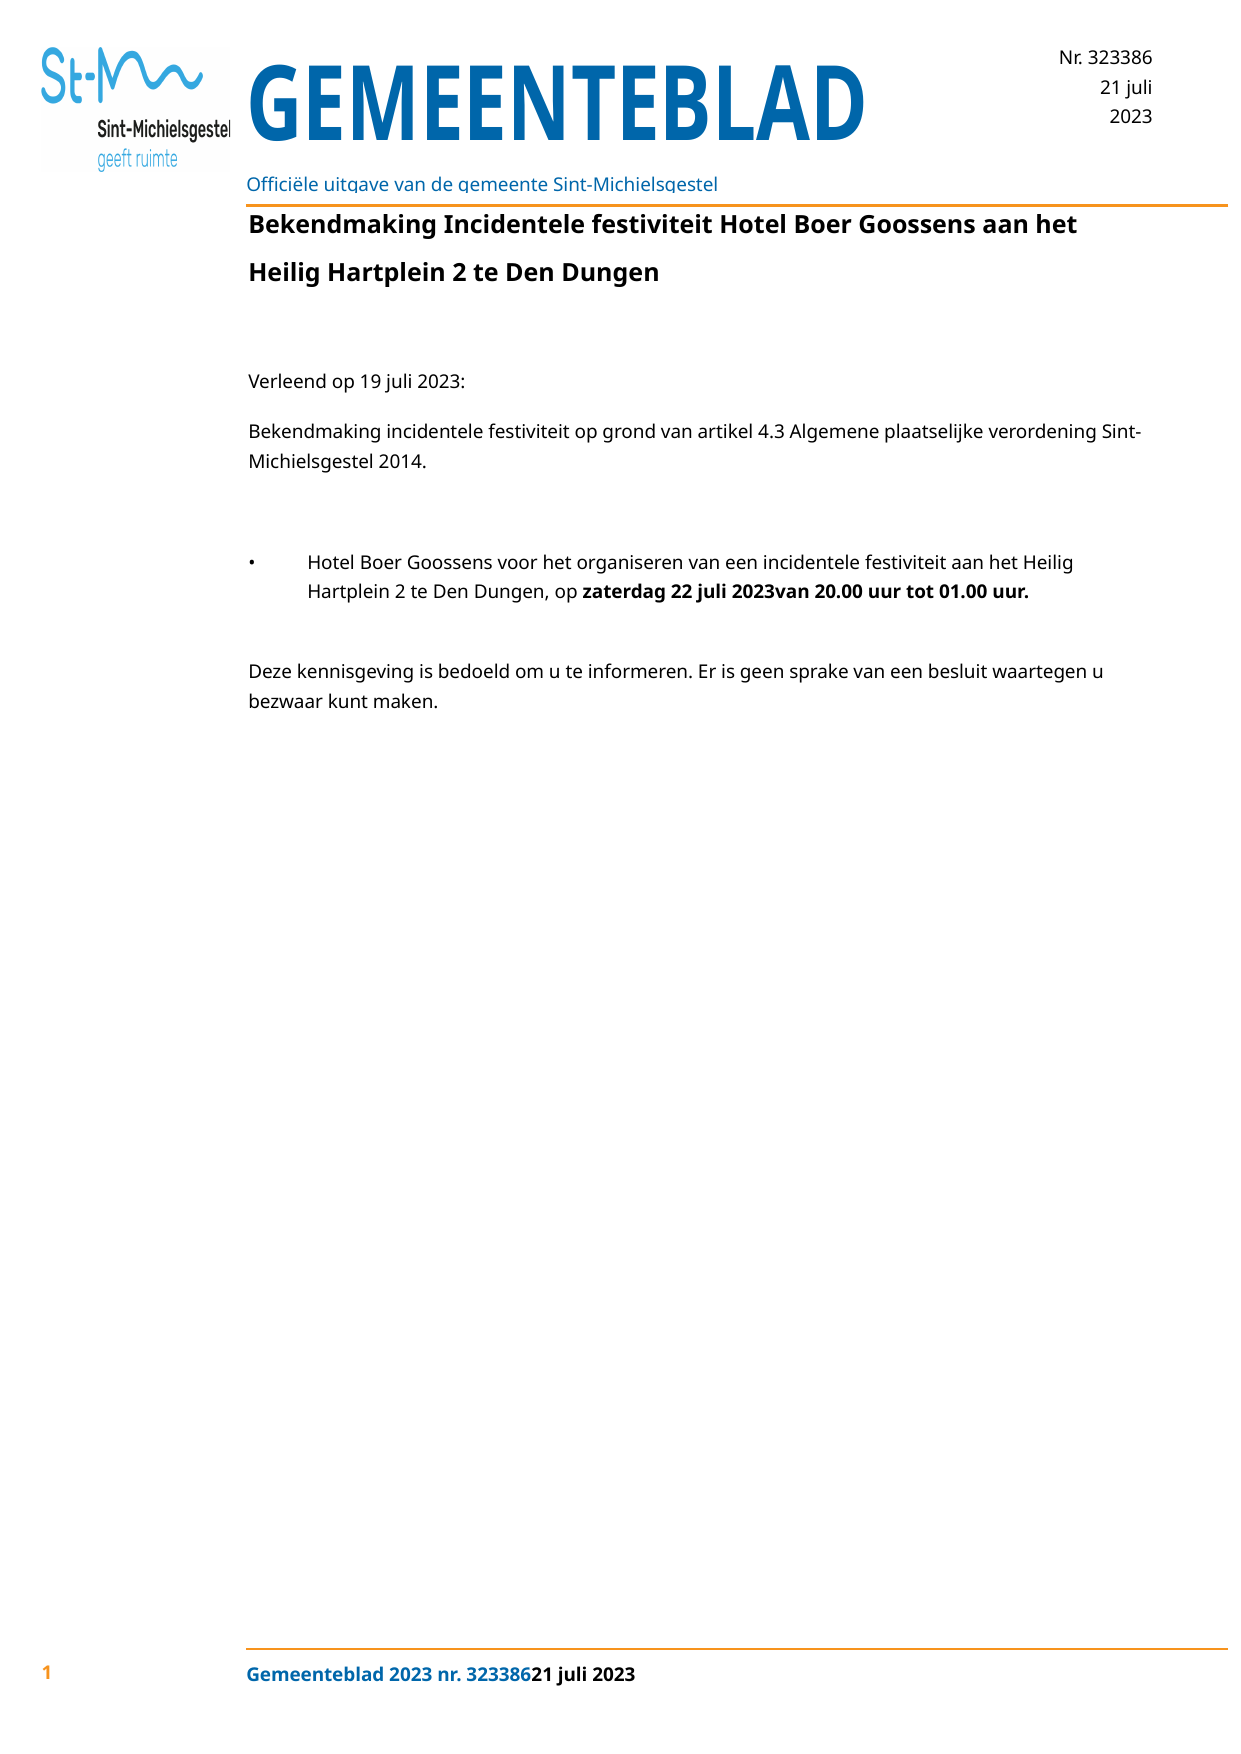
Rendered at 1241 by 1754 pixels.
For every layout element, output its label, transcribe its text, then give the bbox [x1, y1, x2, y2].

text Bekendmaking incidentele festiviteit op grond van artikel 4.3 Algemene plaatselijke verordening Sint-Michielsgestel 2014. [248, 419, 1152, 474]
text Verleend op 19 juli 2023: [248, 368, 1152, 394]
text Deze kennisgeving is bedoeld om u te informeren. Er is geen sprake van een besluit waartegen u bezwaar kunt maken. [248, 659, 1152, 714]
list Hotel Boer Goossens voor het organiseren van een incidentele festiviteit aan het Heilig Hartplein 2 te Den Dungen, op zaterdag 22 juli 2023van 20.00 uur tot 01.00 uur. [248, 549, 1152, 604]
picture [41, 47, 231, 172]
text Bekendmaking Incidentele festiviteit Hotel Boer Goossens aan het Heilig Hartplein 2 te Den Dungen [248, 207, 1152, 288]
